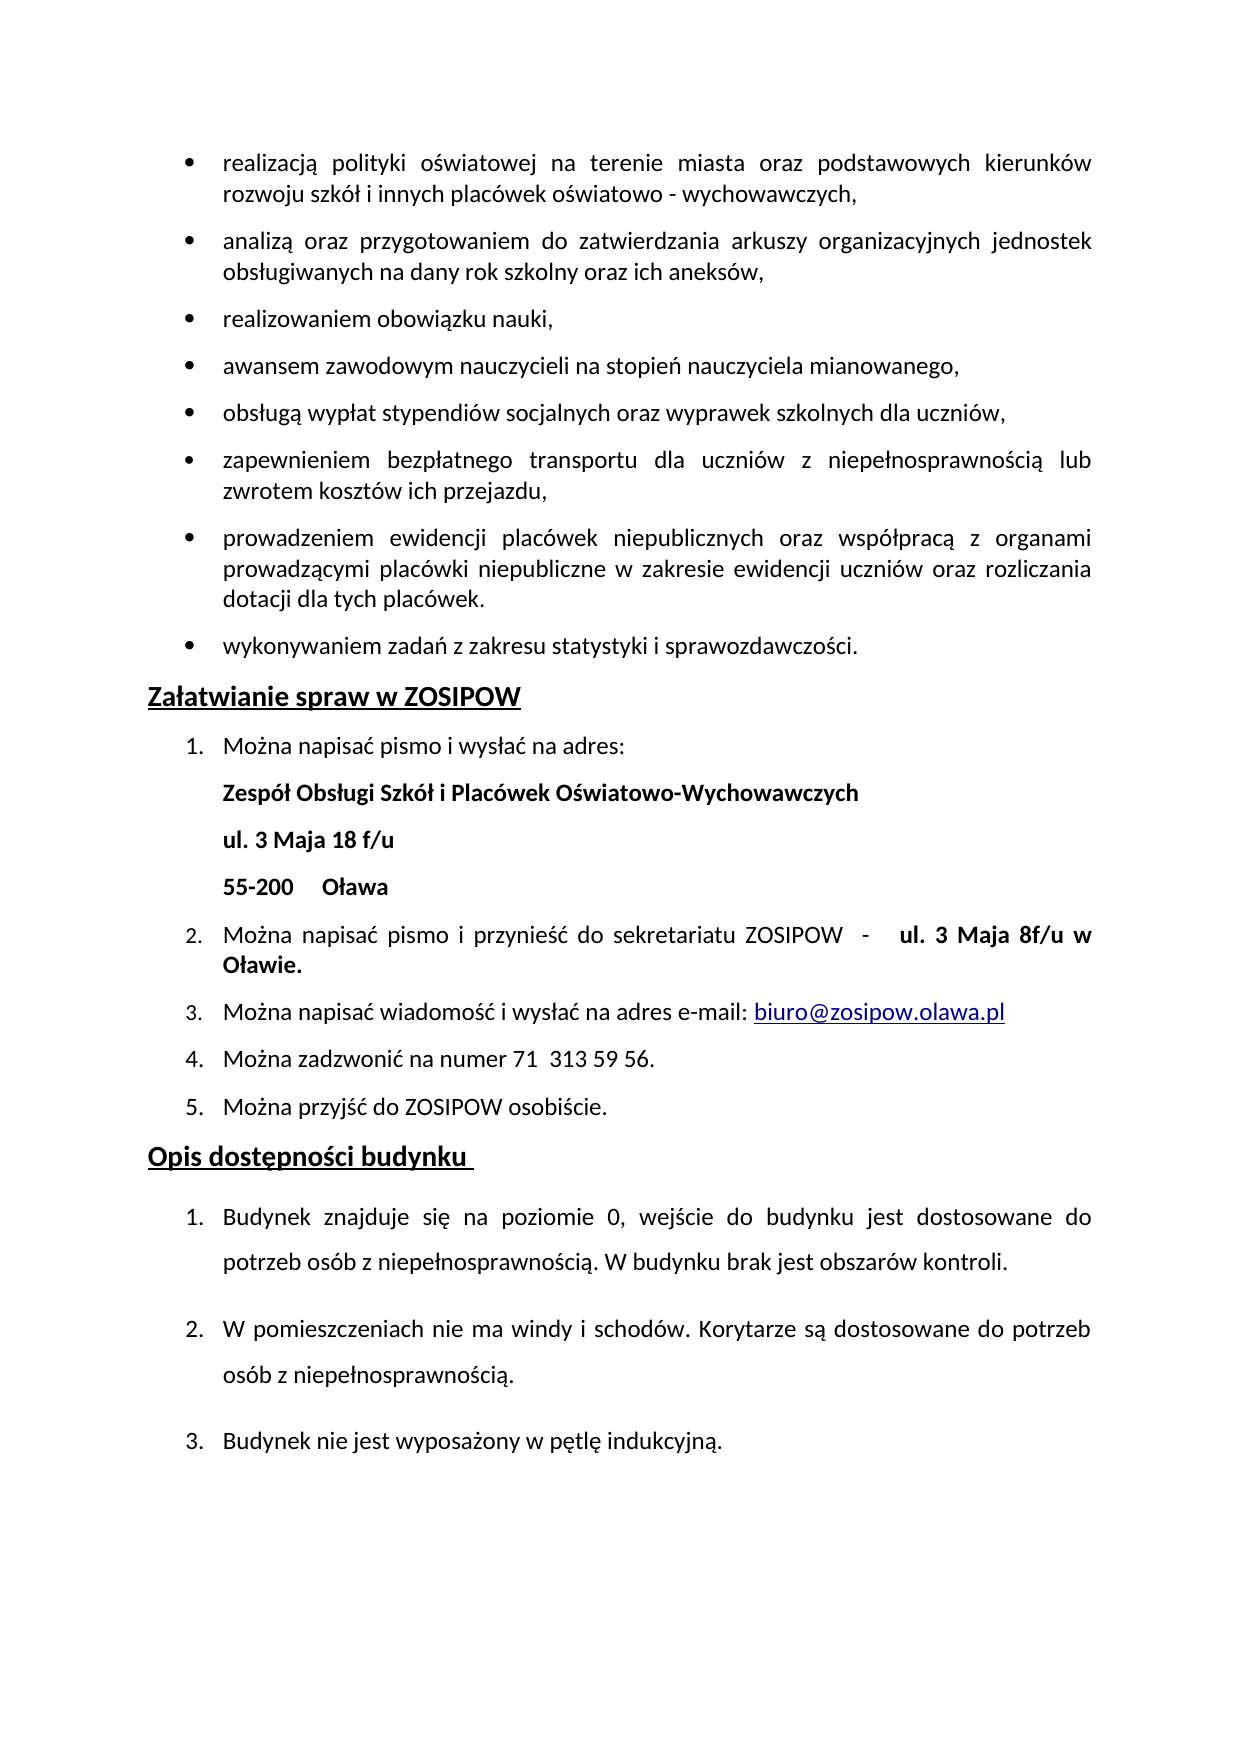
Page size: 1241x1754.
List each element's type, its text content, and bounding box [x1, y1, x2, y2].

list Można napisać pismo i wysłać na adres: [185, 730, 1093, 761]
list Można napisać pismo i przynieść do sekretariatu ZOSIPOW - ul. 3 Maja 8f/u w Oławie. [185, 919, 1093, 980]
list Można napisać wiadomość i wysłać na adres e-mail: biuro@zosipow.olawa.pl [185, 996, 1093, 1027]
text Zespół Obsługi Szkół i Placówek Oświatowo-Wychowawczych [223, 777, 1093, 808]
text Opis dostępności budynku [148, 1138, 1093, 1174]
list Budynek znajduje się na poziomie 0, wejście do budynku jest dostosowane do potrzeb osób z niepełnosprawnością. W budynku brak jest obszarów kontroli. [185, 1201, 1093, 1277]
text 55-200 Oława [223, 872, 1093, 902]
text ul. 3 Maja 18 f/u [223, 824, 1093, 855]
list Można przyjść do ZOSIPOW osobiście. [185, 1091, 1093, 1121]
text Załatwianie spraw w ZOSIPOW [148, 678, 1093, 713]
list analizą oraz przygotowaniem do zatwierdzania arkuszy organizacyjnych jednostek obsługiwanych na dany rok szkolny oraz ich aneksów, [185, 225, 1093, 286]
list realizacją polityki oświatowej na terenie miasta oraz podstawowych kierunków rozwoju szkół i innych placówek oświatowo - wychowawczych, [185, 148, 1093, 209]
list zapewnieniem bezpłatnego transportu dla uczniów z niepełnosprawnością lub zwrotem kosztów ich przejazdu, [185, 444, 1093, 506]
list obsługą wypłat stypendiów socjalnych oraz wyprawek szkolnych dla uczniów, [185, 397, 1093, 428]
list W pomieszczeniach nie ma windy i schodów. Korytarze są dostosowane do potrzeb osób z niepełnosprawnością. [185, 1313, 1093, 1389]
list wykonywaniem zadań z zakresu statystyki i sprawozdawczości. [185, 631, 1093, 661]
list prowadzeniem ewidencji placówek niepublicznych oraz współpracą z organami prowadzącymi placówki niepubliczne w zakresie ewidencji uczniów oraz rozliczania dotacji dla tych placówek. [185, 522, 1093, 614]
list Budynek nie jest wyposażony w pętlę indukcyjną. [185, 1425, 1093, 1456]
list Można zadzwonić na numer 71 313 59 56. [185, 1044, 1093, 1074]
list realizowaniem obowiązku nauki, [185, 303, 1093, 333]
list awansem zawodowym nauczycieli na stopień nauczyciela mianowanego, [185, 350, 1093, 381]
